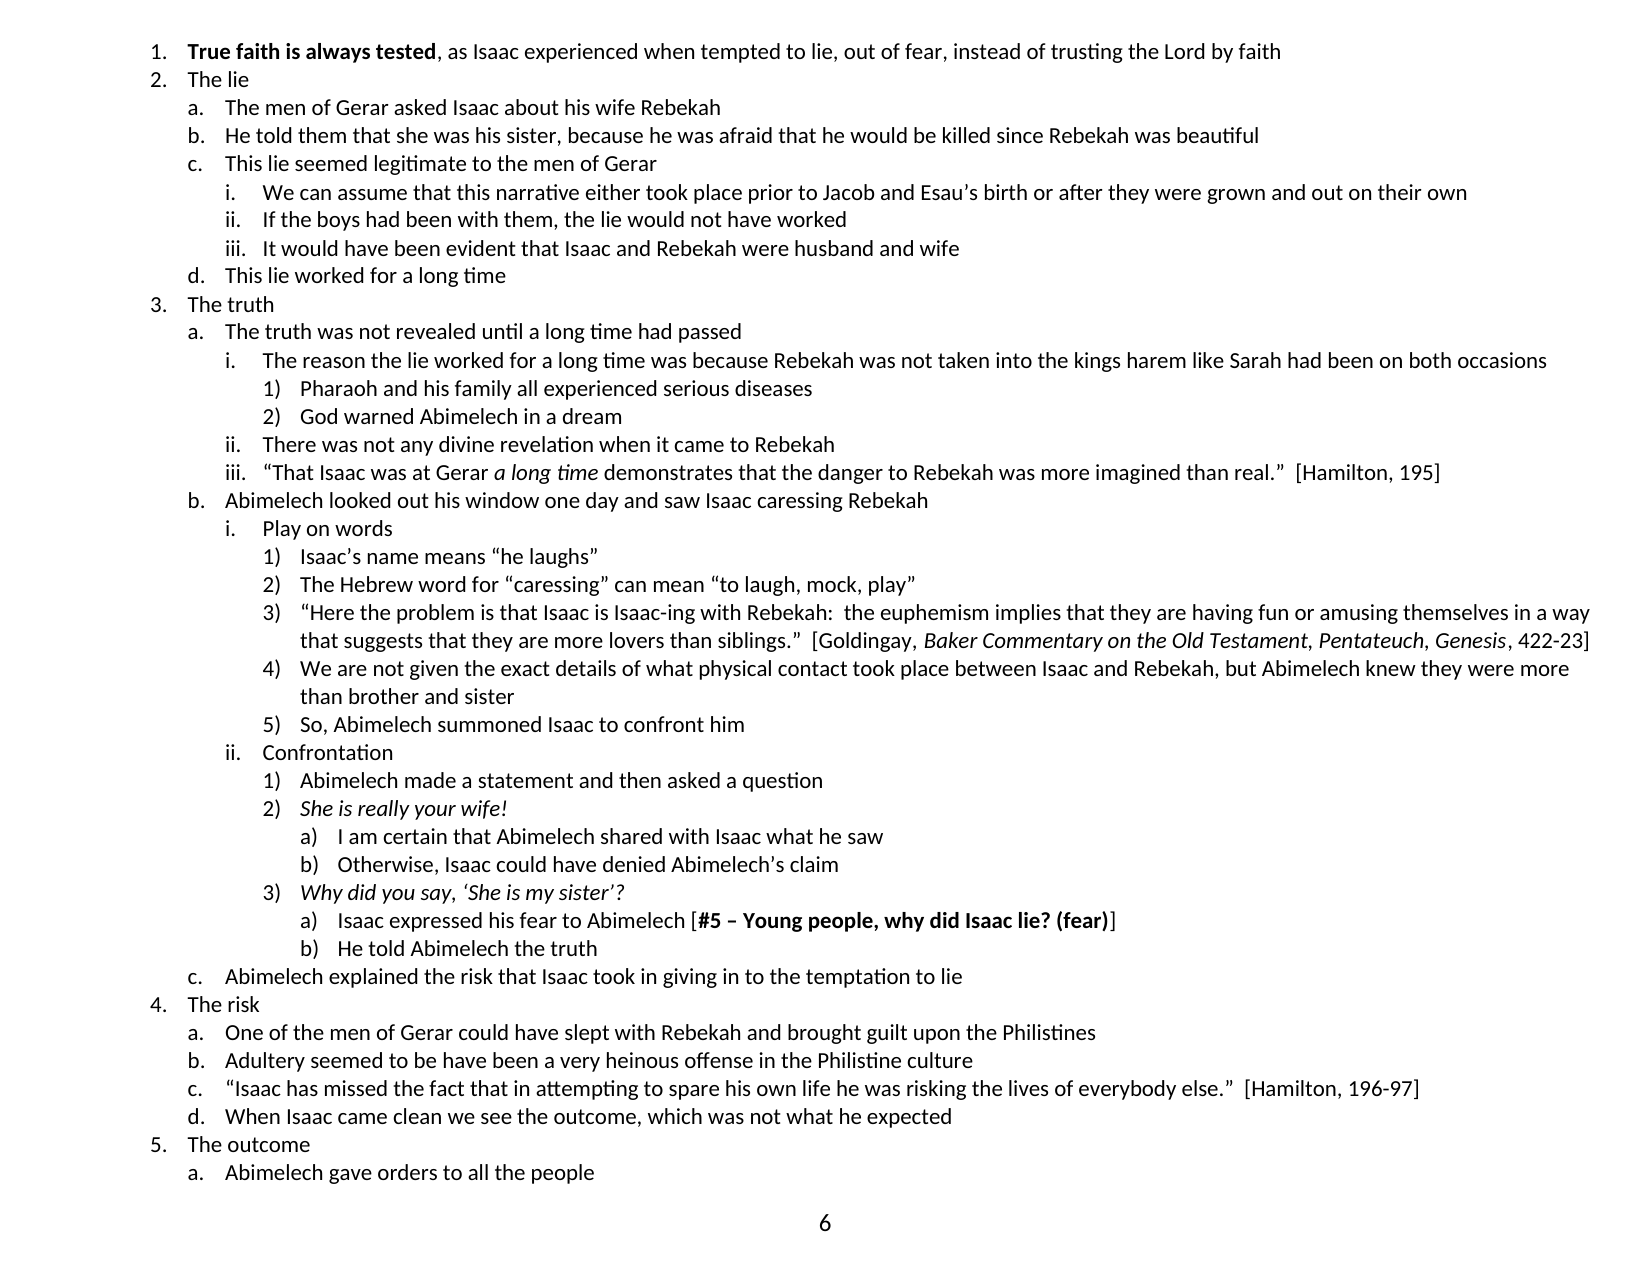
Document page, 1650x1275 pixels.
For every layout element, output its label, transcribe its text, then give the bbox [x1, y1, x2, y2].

list Confrontation [225, 738, 1612, 766]
list True faith is always tested, as Isaac experienced when tempted to lie, out of fear, instead of trusting the Lord by faith [150, 37, 1612, 66]
list God warned Abimelech in a dream [262, 402, 1612, 430]
list The men of Gerar asked Isaac about his wife Rebekah [187, 93, 1612, 122]
list The reason the lie worked for a long time was because Rebekah was not taken into the kings harem like Sarah had been on both occasions [225, 346, 1612, 374]
list The Hebrew word for “caressing” can mean “to laugh, mock, play” [262, 570, 1612, 598]
list Abimelech looked out his window one day and saw Isaac caressing Rebekah [187, 486, 1612, 514]
list Adultery seemed to be have been a very heinous offense in the Philistine culture [187, 1046, 1612, 1074]
list She is really your wife! [262, 794, 1612, 822]
list Abimelech gave orders to all the people [187, 1158, 1612, 1186]
list The lie [150, 66, 1612, 93]
list He told them that she was his sister, because he was afraid that he would be killed since Rebekah was beautiful [187, 122, 1612, 149]
list The outcome [150, 1130, 1612, 1158]
list “Isaac has missed the fact that in attempting to spare his own life he was risking the lives of everybody else.” [Hamilton, 196-97] [187, 1074, 1612, 1102]
list He told Abimelech the truth [300, 934, 1612, 962]
list The risk [150, 990, 1612, 1018]
list We can assume that this narrative either took place prior to Jacob and Esau’s birth or after they were grown and out on their own [225, 178, 1612, 206]
list So, Abimelech summoned Isaac to confront him [262, 710, 1612, 738]
list It would have been evident that Isaac and Rebekah were husband and wife [225, 234, 1612, 262]
list This lie worked for a long time [187, 262, 1612, 290]
list Abimelech made a statement and then asked a question [262, 766, 1612, 794]
list If the boys had been with them, the lie would not have worked [225, 206, 1612, 234]
list I am certain that Abimelech shared with Isaac what he saw [300, 822, 1612, 850]
list The truth [150, 290, 1612, 318]
list There was not any divine revelation when it came to Rebekah [225, 430, 1612, 458]
list Isaac’s name means “he laughs” [262, 542, 1612, 570]
list When Isaac came clean we see the outcome, which was not what he expected [187, 1102, 1612, 1130]
list Pharaoh and his family all experienced serious diseases [262, 374, 1612, 402]
list Abimelech explained the risk that Isaac took in giving in to the temptation to lie [187, 962, 1612, 990]
list We are not given the exact details of what physical contact took place between Isaac and Rebekah, but Abimelech knew they were more than brother and sister [262, 654, 1612, 710]
list Why did you say, ‘She is my sister’? [262, 878, 1612, 906]
list Isaac expressed his fear to Abimelech [#5 – Young people, why did Isaac lie? (fear)] [300, 906, 1612, 934]
list Otherwise, Isaac could have denied Abimelech’s claim [300, 850, 1612, 878]
list The truth was not revealed until a long time had passed [187, 318, 1612, 346]
list Play on words [225, 514, 1612, 542]
list One of the men of Gerar could have slept with Rebekah and brought guilt upon the Philistines [187, 1018, 1612, 1046]
list “That Isaac was at Gerar a long time demonstrates that the danger to Rebekah was more imagined than real.” [Hamilton, 195] [225, 458, 1612, 486]
list This lie seemed legitimate to the men of Gerar [187, 149, 1612, 178]
list “Here the problem is that Isaac is Isaac-ing with Rebekah: the euphemism implies that they are having fun or amusing themselves in a way that suggests that they are more lovers than siblings.” [Goldingay, Baker Commentary on the Old Testament, Pentateuch, Genesis, 422-23] [262, 598, 1612, 654]
